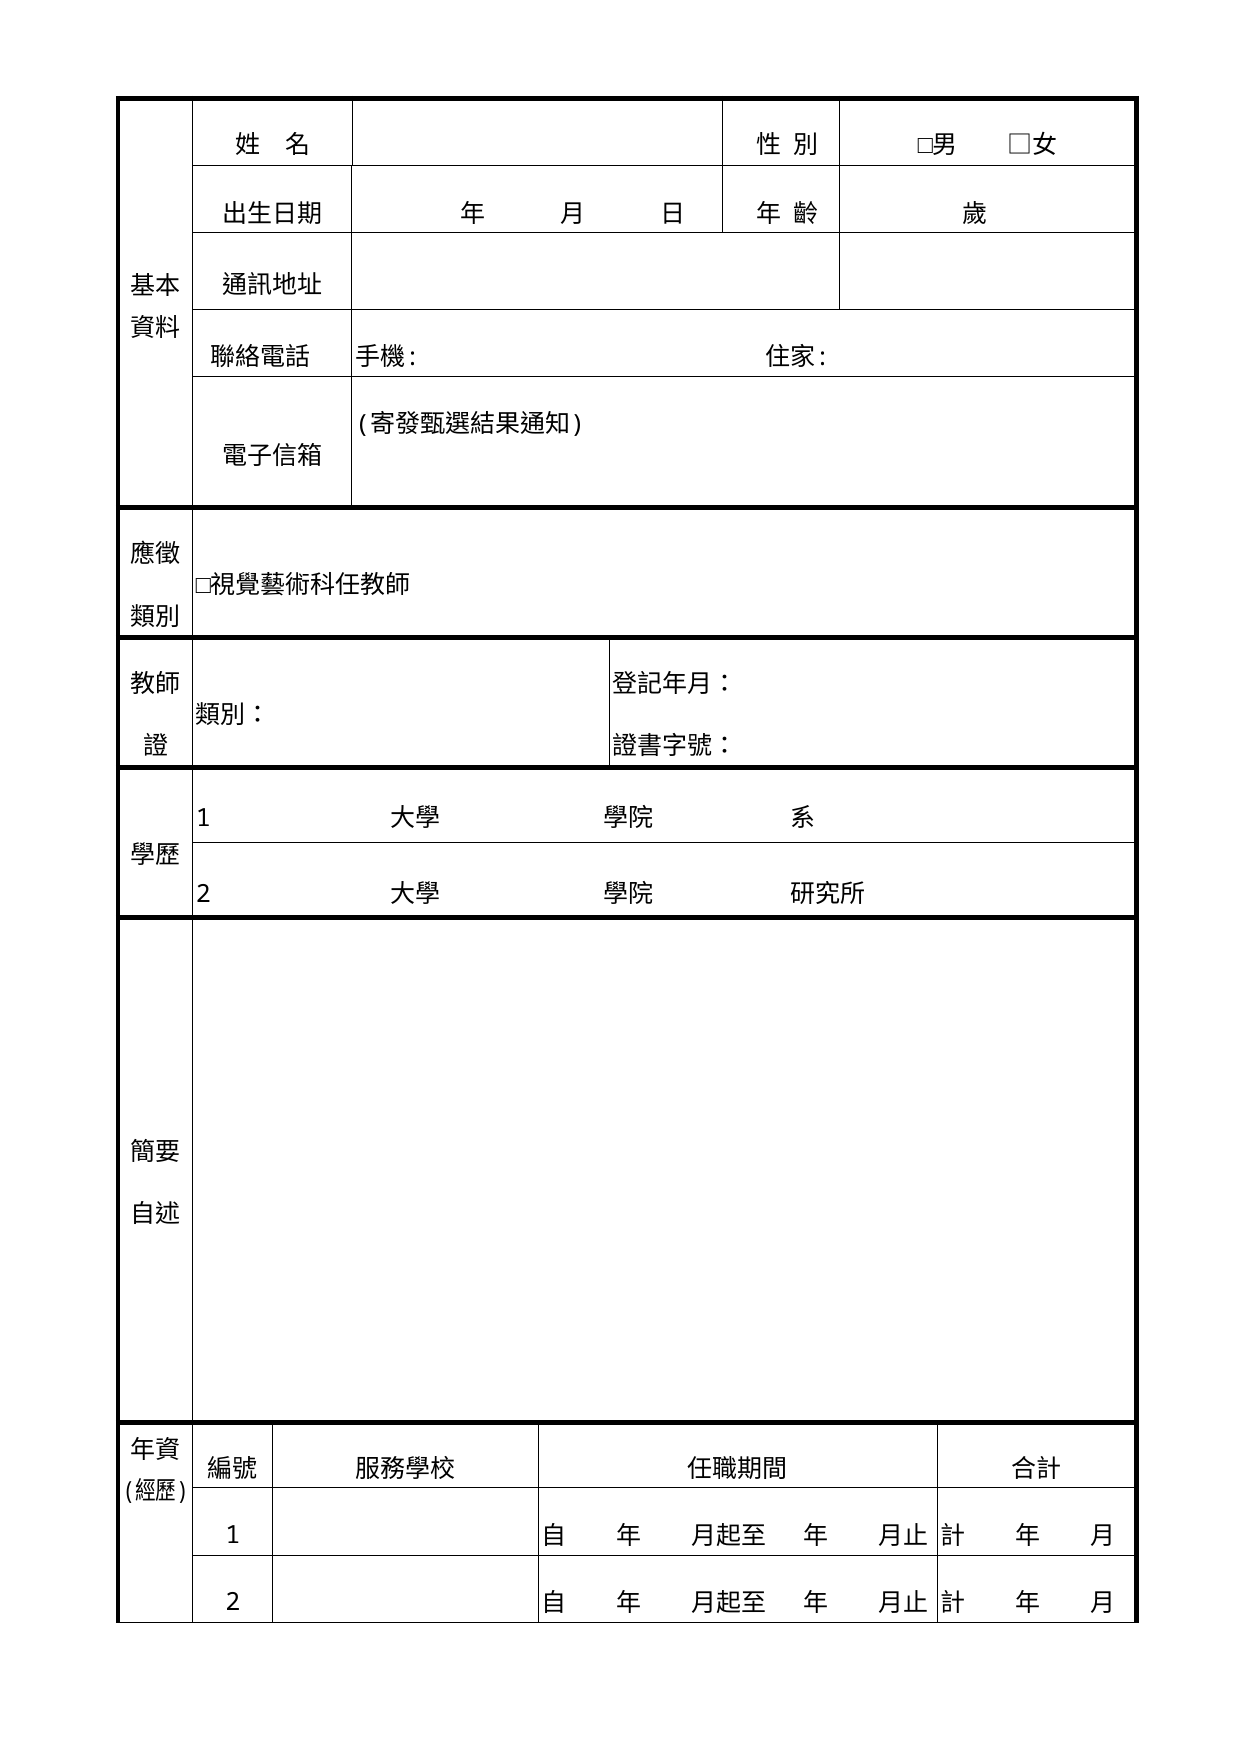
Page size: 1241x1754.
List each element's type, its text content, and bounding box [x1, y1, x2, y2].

table_cell [273, 1488, 538, 1554]
table_cell 任職期間 [539, 1425, 937, 1487]
table_cell (寄發甄選結果通知) [352, 377, 1134, 505]
table_cell [840, 233, 1134, 308]
table_cell 年 月 日 [352, 166, 722, 232]
table_cell 電子信箱 [193, 377, 351, 505]
table_cell 登記年月： 證書字號： [610, 640, 1134, 765]
table_cell 服務學校 [273, 1425, 538, 1487]
table_cell 聯絡電話 [193, 310, 351, 376]
table_cell 2 [193, 1556, 272, 1622]
table_cell 簡要自述 [120, 920, 192, 1420]
table_cell 自 年 月起至 年 月止 [539, 1556, 937, 1622]
table_cell 類別： [193, 640, 609, 765]
table_cell [352, 233, 839, 308]
table_cell 教師證 [120, 640, 192, 765]
table_cell 1 [193, 1488, 272, 1554]
table_cell 自 年 月起至 年 月止 [539, 1488, 937, 1554]
table_header 基本 資料 [120, 101, 192, 505]
table_cell [273, 1556, 538, 1622]
table_cell 2 大學 學院 研究所 [193, 843, 1134, 915]
table_cell 編號 [193, 1425, 272, 1487]
table_cell □視覺藝術科任教師 [193, 510, 1134, 635]
table_cell 應徵類別 [120, 510, 192, 635]
table_cell 1 大學 學院 系 [193, 770, 1134, 842]
table_cell 出生日期 [193, 166, 351, 232]
table_cell 手機: 住家: [352, 310, 1134, 376]
table_cell 年資 (經歷) [120, 1425, 192, 1622]
table_cell 計 年 月 [938, 1556, 1134, 1622]
table_cell 歲 [840, 166, 1134, 232]
table_cell 通訊地址 [193, 233, 351, 308]
table_header [353, 101, 722, 165]
table_cell [193, 920, 1134, 1420]
table_cell 合計 [938, 1425, 1134, 1487]
table_cell 學歷 [120, 770, 192, 915]
table_header 姓 名 [193, 101, 352, 165]
table_header □男 □女 [840, 101, 1134, 165]
table_cell 計 年 月 [938, 1488, 1134, 1554]
table_cell 年 齡 [723, 166, 839, 232]
table_header 性 別 [723, 101, 839, 165]
